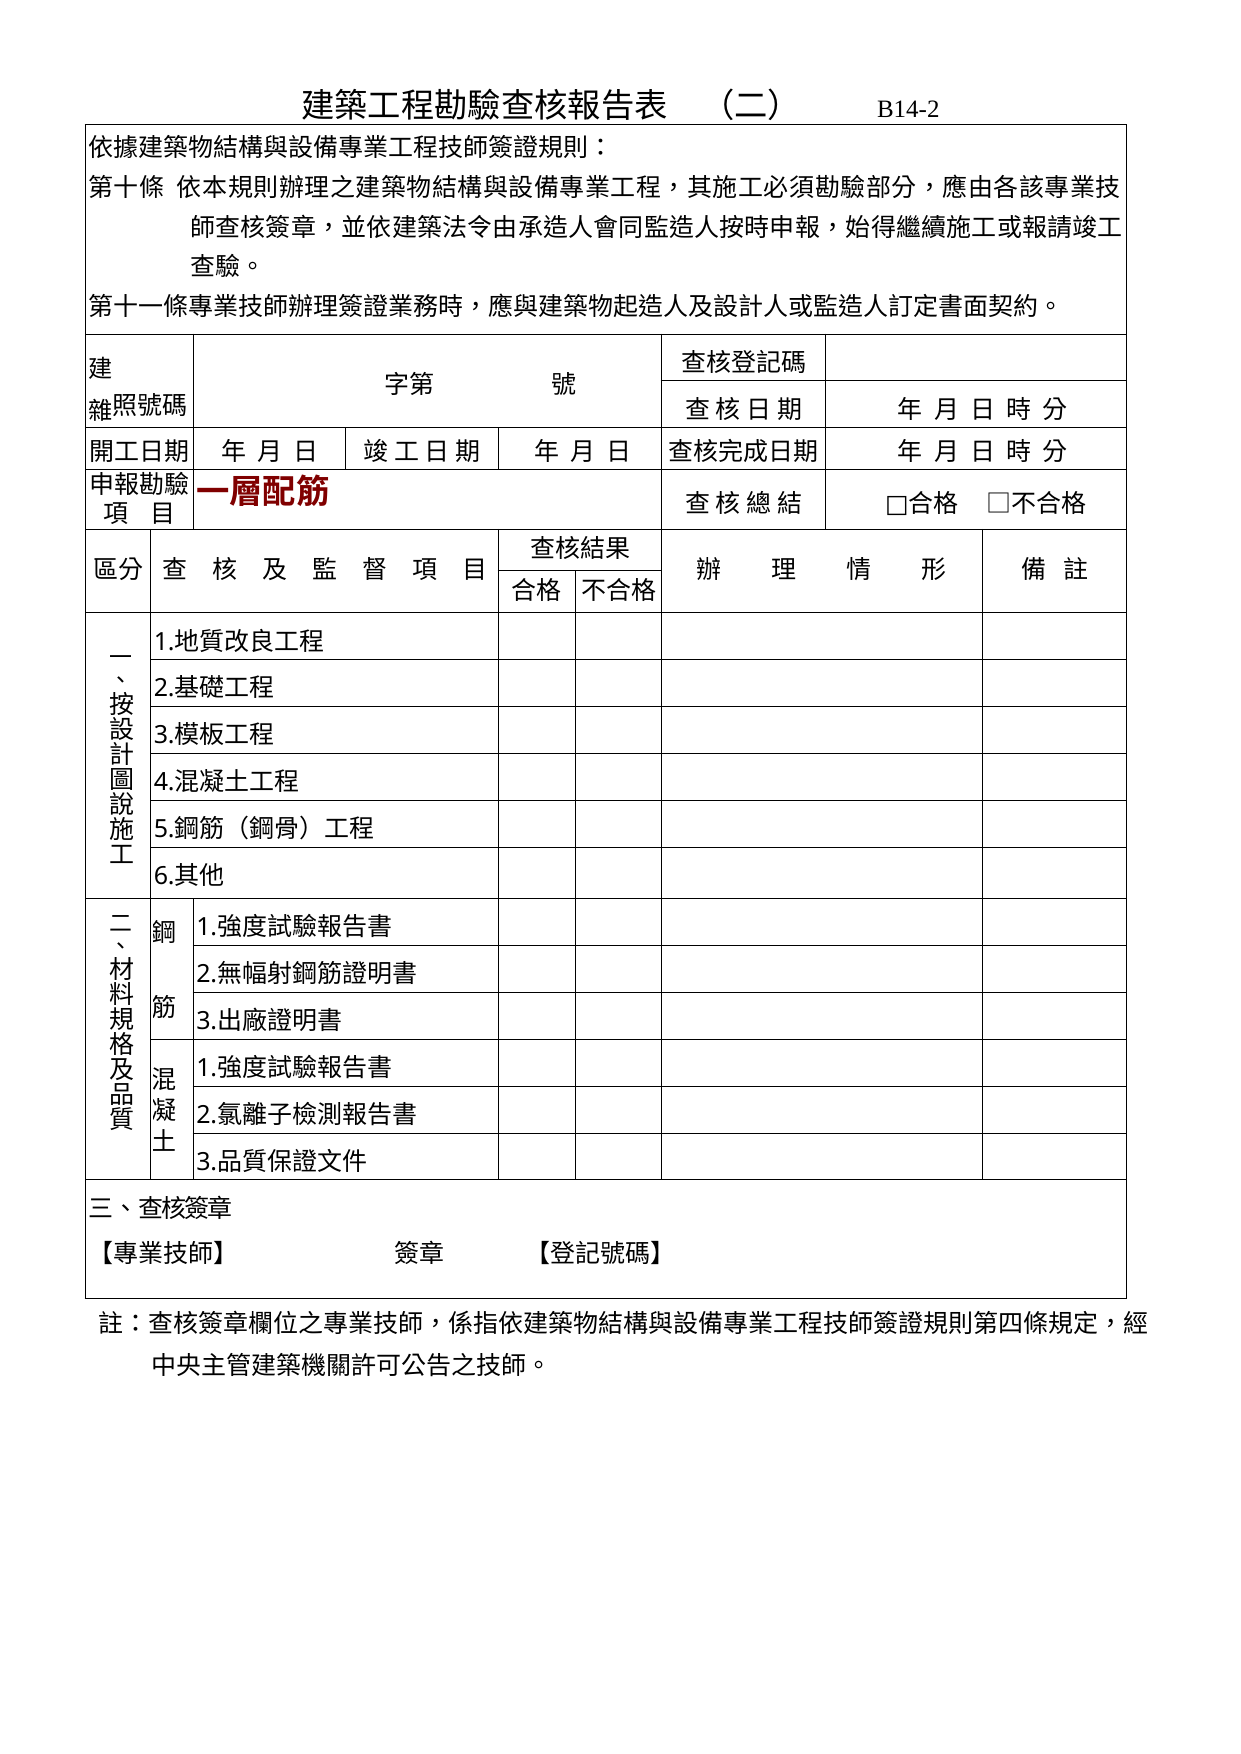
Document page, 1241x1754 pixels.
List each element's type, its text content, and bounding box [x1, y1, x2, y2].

table_cell [983, 1087, 1126, 1132]
table_cell [662, 754, 982, 800]
table_cell [499, 848, 575, 898]
table_cell 二、材料規格及品質 [86, 899, 150, 1179]
table_cell 開工日期 [86, 428, 193, 469]
table_cell [983, 613, 1126, 659]
table_cell 一、按設計圖說施工 [86, 613, 150, 898]
table_cell 查 核 及 監 督 項 目 [151, 530, 498, 612]
table_cell [662, 707, 982, 753]
table_cell [662, 848, 982, 898]
table_cell 2.無幅射鋼筋證明書 [194, 946, 498, 992]
table_cell 一層配筋 [194, 470, 661, 529]
table_cell 6.其他 [151, 848, 498, 898]
table_cell [662, 660, 982, 706]
table_cell 備 註 [983, 530, 1126, 612]
table_cell 合格 [499, 571, 575, 612]
table_cell □合格 □不合格 [826, 470, 1126, 529]
table_cell [499, 993, 575, 1039]
table_cell 建 雜照號碼 [86, 335, 193, 427]
table_cell [576, 660, 661, 706]
table_cell [983, 801, 1126, 847]
table_cell [662, 993, 982, 1039]
table_cell 4.混凝土工程 [151, 754, 498, 800]
table_cell [983, 754, 1126, 800]
table_cell 查 核 總 結 [662, 470, 825, 529]
table_cell [499, 613, 575, 659]
table_cell [576, 613, 661, 659]
table_cell 3.出廠證明書 [194, 993, 498, 1039]
table_cell [576, 1134, 661, 1179]
table_cell 1.強度試驗報告書 [194, 899, 498, 945]
table_cell [499, 899, 575, 945]
table_cell [983, 660, 1126, 706]
table_cell [662, 1087, 982, 1132]
table_cell [826, 335, 1126, 380]
table_cell [576, 946, 661, 992]
table_cell 1.地質改良工程 [151, 613, 498, 659]
table_cell [983, 899, 1126, 945]
table_cell [983, 946, 1126, 992]
table_cell 不合格 [576, 571, 661, 612]
table_cell [499, 660, 575, 706]
table_cell [576, 754, 661, 800]
table_cell 2.氯離子檢測報告書 [194, 1087, 498, 1132]
text 建築工程勘驗查核報告表 （二） B14-2 [89, 89, 1152, 124]
table_cell 查核結果 [499, 530, 661, 570]
table_header 依據建築物結構與設備專業工程技師簽證規則： 第十條 依本規則辦理之建築物結構與設備專業工程，其施工必須勘驗部分，應由各該專業技師查核簽章，並依建築法令由承造人會同監造人按時申報，始得繼續施工或報請竣工查驗。 第十一條專業技師辦理簽證業務時，應與建築物起造人及設計人或監造人訂定書面契約。 [86, 125, 1126, 333]
table_cell 查 核 日 期 [662, 381, 825, 427]
table_cell 查核登記碼 [662, 335, 825, 380]
table_cell [576, 993, 661, 1039]
table_cell [499, 1087, 575, 1132]
table_cell 字第 號 [194, 335, 661, 427]
table_cell 申報勘驗項 目 [86, 470, 193, 529]
table_cell 辦 理 情 形 [662, 530, 982, 612]
table_cell 區分 [86, 530, 150, 612]
table_cell [499, 1134, 575, 1179]
table_cell 1.強度試驗報告書 [194, 1040, 498, 1086]
table_cell 5.鋼筋（鋼骨）工程 [151, 801, 498, 847]
table_cell [576, 1087, 661, 1132]
table_cell [662, 1134, 982, 1179]
table_cell 三、查核簽章 【專業技師】 簽章 【登記號碼】 [86, 1180, 1126, 1298]
table_cell [576, 899, 661, 945]
table_cell [983, 1040, 1126, 1086]
table_cell 鋼 筋 [151, 899, 193, 1039]
table_cell [662, 946, 982, 992]
table_cell [499, 946, 575, 992]
table_cell [983, 848, 1126, 898]
table_cell 查核完成日期 [662, 428, 825, 469]
table_cell [983, 993, 1126, 1039]
table_cell [662, 613, 982, 659]
table_cell [662, 1040, 982, 1086]
table_cell [662, 801, 982, 847]
table_cell 混 凝 土 [151, 1040, 193, 1179]
table_cell 年 月 日 [194, 428, 345, 469]
table_cell 2.基礎工程 [151, 660, 498, 706]
table_cell 年 月 日 [499, 428, 661, 469]
table_cell [499, 707, 575, 753]
table_cell [662, 899, 982, 945]
text 註：查核簽章欄位之專業技師，係指依建築物結構與設備專業工程技師簽證規則第四條規定，經中央主管建築機關許可公告之技師。 [99, 1299, 1152, 1383]
table_cell [499, 801, 575, 847]
table_cell [983, 707, 1126, 753]
table_cell 3.品質保證文件 [194, 1134, 498, 1179]
table_cell [576, 848, 661, 898]
table_cell 竣 工 日 期 [346, 428, 498, 469]
table_cell 年 月 日 時 分 [826, 428, 1126, 469]
table_cell [576, 801, 661, 847]
table_cell 年 月 日 時 分 [826, 381, 1126, 427]
table_cell [576, 707, 661, 753]
table_cell [499, 754, 575, 800]
table_cell 3.模板工程 [151, 707, 498, 753]
table_cell [983, 1134, 1126, 1179]
table_cell [499, 1040, 575, 1086]
table_cell [576, 1040, 661, 1086]
